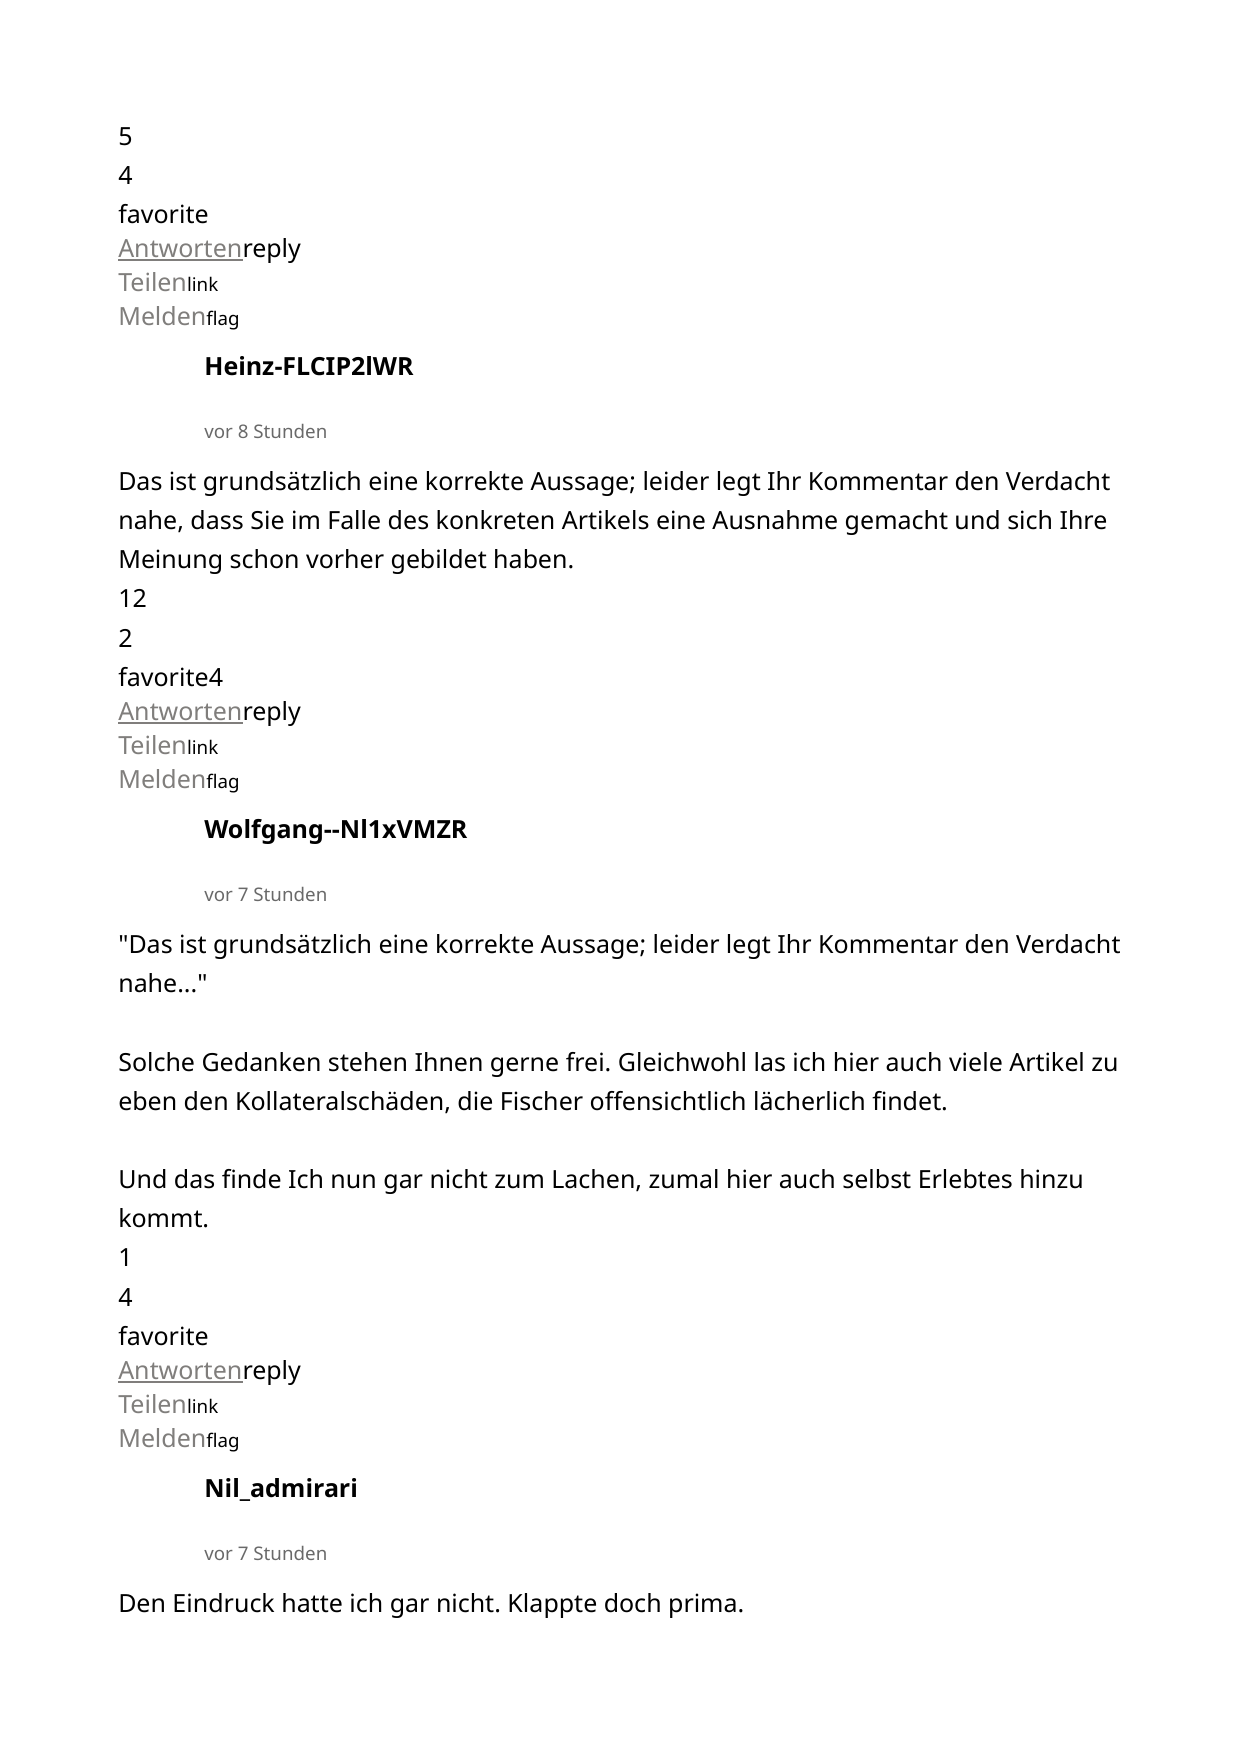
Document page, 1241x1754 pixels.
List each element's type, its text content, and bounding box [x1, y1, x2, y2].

text Teilenlink [118, 264, 1122, 299]
text Teilenlink [118, 728, 1122, 762]
text Antwortenreply [118, 231, 1122, 264]
text 1 [118, 1240, 1122, 1274]
text Das ist grundsätzlich eine korrekte Aussage; leider legt Ihr Kommentar den Verdacht nahe, dass Sie im Falle des konkreten Artikels eine Ausnahme gemacht und sich Ihre Meinung schon vorher gebildet haben. [118, 464, 1122, 576]
text Den Eindruck hatte ich gar nicht. Klappte doch prima. [118, 1586, 1122, 1619]
text 12 [118, 581, 1122, 615]
text favorite [118, 196, 1122, 231]
text vor 8 Stunden [204, 419, 1117, 444]
text Antwortenreply [118, 693, 1122, 728]
text vor 7 Stunden [204, 882, 1117, 907]
text 2 [118, 620, 1122, 654]
text favorite [118, 1318, 1122, 1352]
text Meldenflag [118, 1421, 1122, 1454]
text favorite4 [118, 659, 1122, 693]
text Nil_admirari [204, 1470, 1114, 1504]
text Antwortenreply [118, 1352, 1122, 1386]
text 5 [118, 118, 1122, 152]
text Meldenflag [118, 299, 1122, 333]
text "Das ist grundsätzlich eine korrekte Aussage; leider legt Ihr Kommentar den Verdacht nahe..." Solche Gedanken stehen Ihnen gerne frei. Gleichwohl las ich hier auch viele Artikel zu eben den Kollateralschäden, die Fischer offensichtlich lächerlich findet. Und das finde Ich nun gar nicht zum Lachen, zumal hier auch selbst Erlebtes hinzu kommt. [118, 927, 1122, 1235]
text Wolfgang--Nl1xVMZR [204, 811, 1114, 845]
text 4 [118, 1279, 1122, 1313]
text 4 [118, 157, 1122, 191]
text Meldenflag [118, 762, 1122, 796]
text vor 7 Stunden [204, 1541, 1117, 1566]
text Heinz-FLCIP2lWR [204, 348, 1114, 382]
text Teilenlink [118, 1386, 1122, 1421]
